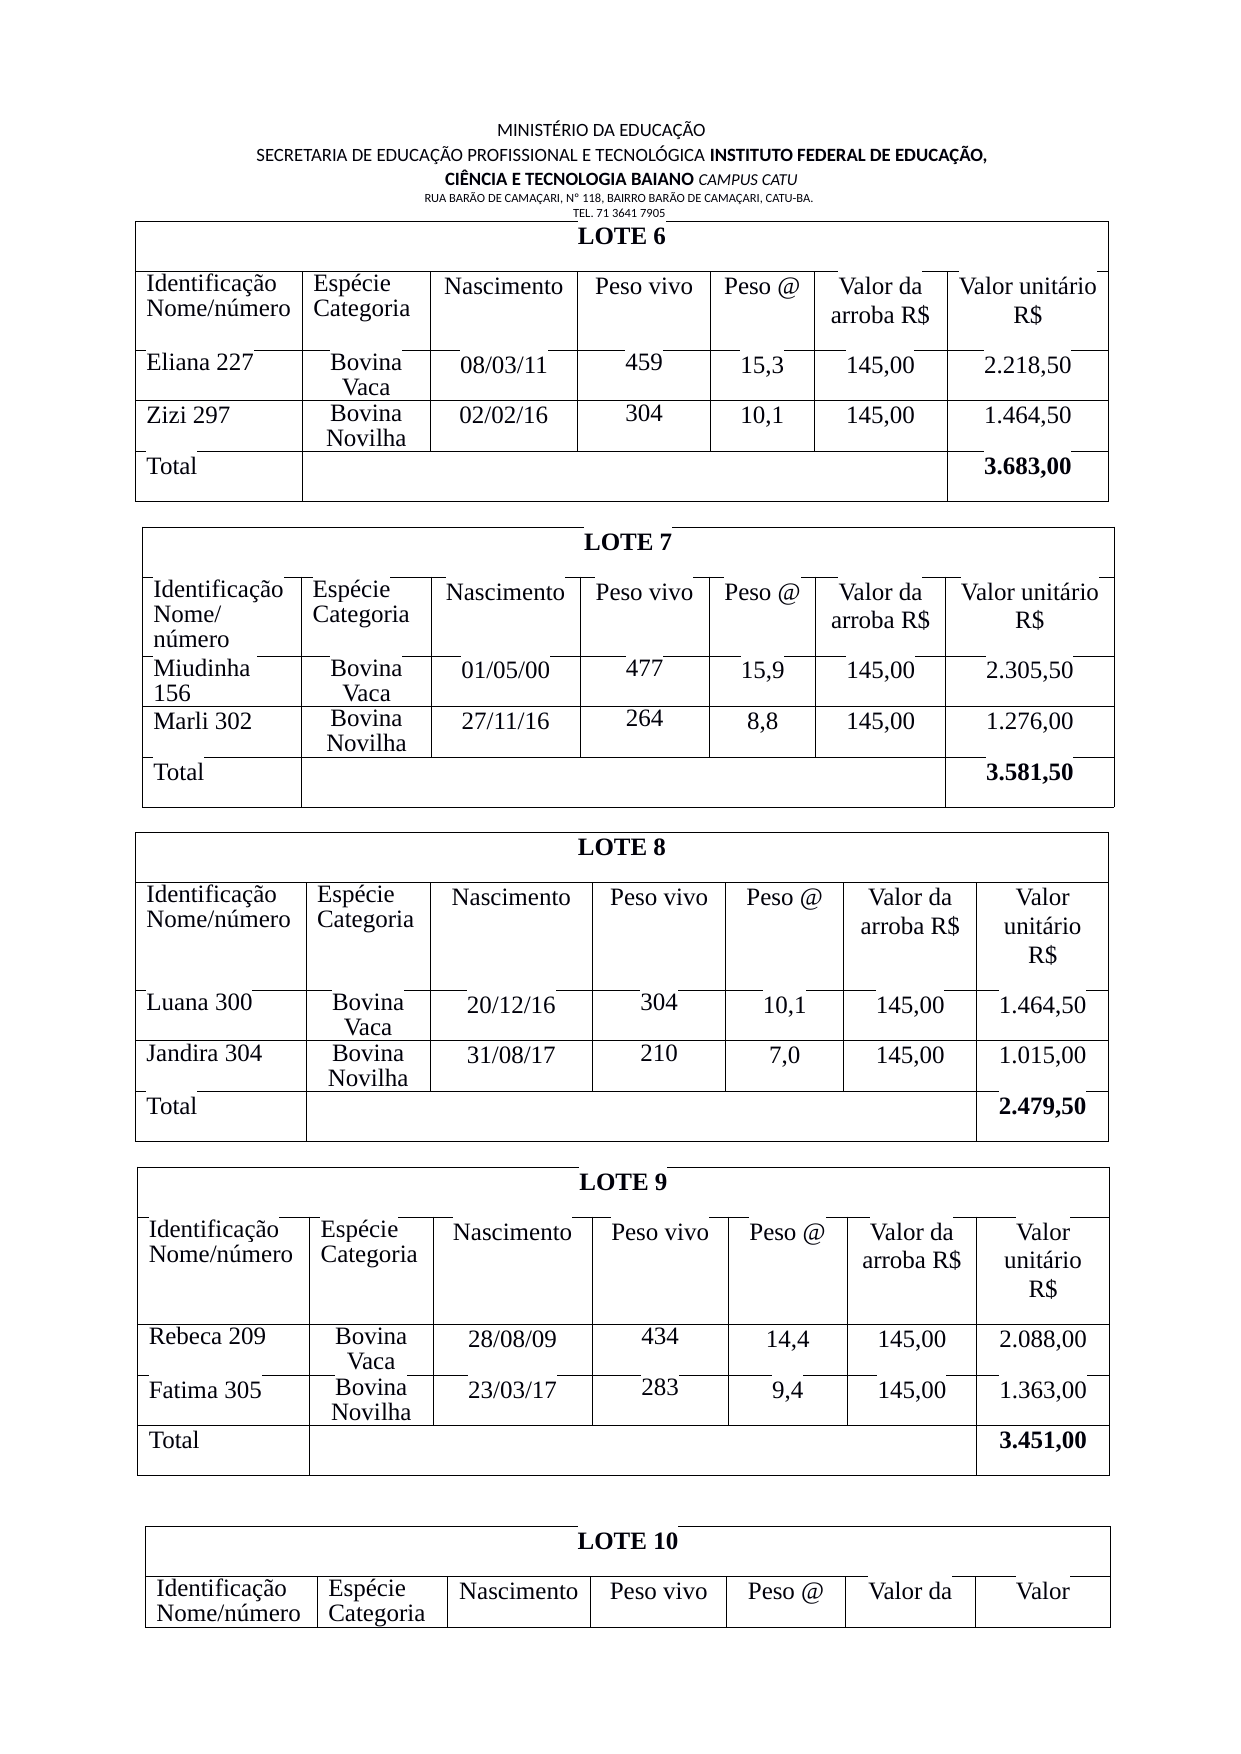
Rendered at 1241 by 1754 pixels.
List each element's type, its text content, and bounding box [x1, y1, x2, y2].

table_cell 31/08/17 [431, 1041, 592, 1091]
table_cell Valor unitário R$ [977, 883, 1108, 990]
table_cell Bovina Vaca [303, 351, 430, 400]
table_cell Total [143, 758, 301, 807]
table_cell 23/03/17 [434, 1376, 592, 1425]
table_cell Miudinha 156 [143, 657, 301, 706]
table_cell 7,0 [726, 1041, 843, 1091]
table_cell Total [136, 452, 302, 501]
table_cell Jandira 304 [136, 1041, 306, 1091]
table_cell 264 [581, 707, 709, 757]
table_cell Luana 300 [136, 991, 306, 1040]
table_cell 08/03/11 [431, 351, 577, 400]
table_cell 02/02/16 [431, 401, 577, 451]
table_cell 28/08/09 [434, 1325, 592, 1375]
table_cell 145,00 [848, 1325, 976, 1375]
table_cell 304 [593, 991, 725, 1040]
table_cell Peso vivo [591, 1577, 726, 1627]
table_cell Eliana 227 [136, 351, 302, 400]
table_cell Identificação Nome/número [146, 1577, 317, 1627]
table_cell 145,00 [815, 401, 947, 451]
table_header LOTE 6 [136, 222, 1108, 271]
table_cell 8,8 [710, 707, 815, 757]
table_cell Total [136, 1092, 306, 1141]
table_cell 27/11/16 [432, 707, 580, 757]
table_cell 3.451,00 [977, 1426, 1109, 1475]
table_cell [302, 758, 945, 807]
table_cell [303, 452, 947, 501]
table_cell Nascimento [431, 272, 577, 350]
table_cell Valor da arroba R$ [816, 578, 945, 656]
table_cell 2.479,50 [977, 1092, 1108, 1141]
table_cell Valor unitário R$ [948, 272, 1108, 350]
table_cell 15,3 [711, 351, 814, 400]
table_cell 145,00 [848, 1376, 976, 1425]
table_cell Valor da arroba R$ [848, 1218, 976, 1324]
table_cell Peso @ [729, 1218, 847, 1324]
table_cell [307, 1092, 976, 1141]
table_cell 10,1 [726, 991, 843, 1040]
table_cell Espécie Categoria [307, 883, 430, 990]
table_header LOTE 10 [146, 1527, 1110, 1576]
table_cell Bovina Vaca [302, 657, 431, 706]
table_cell Nascimento [448, 1577, 590, 1627]
table_cell 210 [593, 1041, 725, 1091]
table_header LOTE 8 [136, 833, 1108, 882]
table_cell 145,00 [816, 657, 945, 706]
table_cell 459 [578, 351, 710, 400]
table_cell Valor da arroba R$ [844, 883, 976, 990]
table_cell Espécie Categoria [318, 1577, 447, 1627]
table_header LOTE 9 [138, 1168, 1109, 1217]
table_header LOTE 7 [143, 528, 1114, 577]
table_cell Valor unitário R$ [977, 1218, 1109, 1324]
table_cell Peso @ [710, 578, 815, 656]
table_cell 283 [593, 1376, 728, 1425]
table_cell 15,9 [710, 657, 815, 706]
table_cell [310, 1426, 976, 1475]
table_cell Marli 302 [143, 707, 301, 757]
table_cell Identificação Nome/número [136, 883, 306, 990]
table_cell Peso @ [726, 883, 843, 990]
table_cell 145,00 [816, 707, 945, 757]
table_cell 145,00 [815, 351, 947, 400]
table_cell 434 [593, 1325, 728, 1375]
table_cell Nascimento [432, 578, 580, 656]
table_cell Identificação Nome/número [143, 578, 301, 656]
table_cell 01/05/00 [432, 657, 580, 706]
table_cell 3.683,00 [948, 452, 1108, 501]
table_cell Valor da [846, 1577, 975, 1627]
table_cell 14,4 [729, 1325, 847, 1375]
table_cell 1.464,50 [977, 991, 1108, 1040]
table_cell Peso vivo [578, 272, 710, 350]
table_cell 477 [581, 657, 709, 706]
table_cell 1.015,00 [977, 1041, 1108, 1091]
table_cell 3.581,50 [946, 758, 1114, 807]
table_cell 2.305,50 [946, 657, 1114, 706]
table_cell Nascimento [434, 1218, 592, 1324]
table_cell 304 [578, 401, 710, 451]
table_cell Valor unitário R$ [946, 578, 1114, 656]
table_cell Total [138, 1426, 309, 1475]
table_cell Bovina Novilha [310, 1376, 433, 1425]
table_cell Identificação Nome/número [138, 1218, 309, 1324]
table_cell 20/12/16 [431, 991, 592, 1040]
table_cell 145,00 [844, 991, 976, 1040]
table_cell Nascimento [431, 883, 592, 990]
table_cell 1.276,00 [946, 707, 1114, 757]
table_cell Zizi 297 [136, 401, 302, 451]
table_cell Espécie Categoria [302, 578, 431, 656]
table_cell Peso vivo [593, 883, 725, 990]
table_cell Bovina Vaca [307, 991, 430, 1040]
table_cell Rebeca 209 [138, 1325, 309, 1375]
table_cell Valor da arroba R$ [815, 272, 947, 350]
table_cell Espécie Categoria [310, 1218, 433, 1324]
table_cell Peso vivo [593, 1218, 728, 1324]
table_cell Fatima 305 [138, 1376, 309, 1425]
table_cell Valor [976, 1577, 1110, 1627]
table_cell Bovina Vaca [310, 1325, 433, 1375]
table_cell Espécie Categoria [303, 272, 430, 350]
table_cell 2.218,50 [948, 351, 1108, 400]
table_cell Bovina Novilha [303, 401, 430, 451]
table_cell Peso @ [727, 1577, 845, 1627]
table_cell Peso vivo [581, 578, 709, 656]
table_cell Peso @ [711, 272, 814, 350]
table_cell 145,00 [844, 1041, 976, 1091]
table_cell 1.464,50 [948, 401, 1108, 451]
table_cell Bovina Novilha [302, 707, 431, 757]
table_cell 1.363,00 [977, 1376, 1109, 1425]
table_cell Identificação Nome/número [136, 272, 302, 350]
table_cell 2.088,00 [977, 1325, 1109, 1375]
table_cell 9,4 [729, 1376, 847, 1425]
table_cell Bovina Novilha [307, 1041, 430, 1091]
table_cell 10,1 [711, 401, 814, 451]
